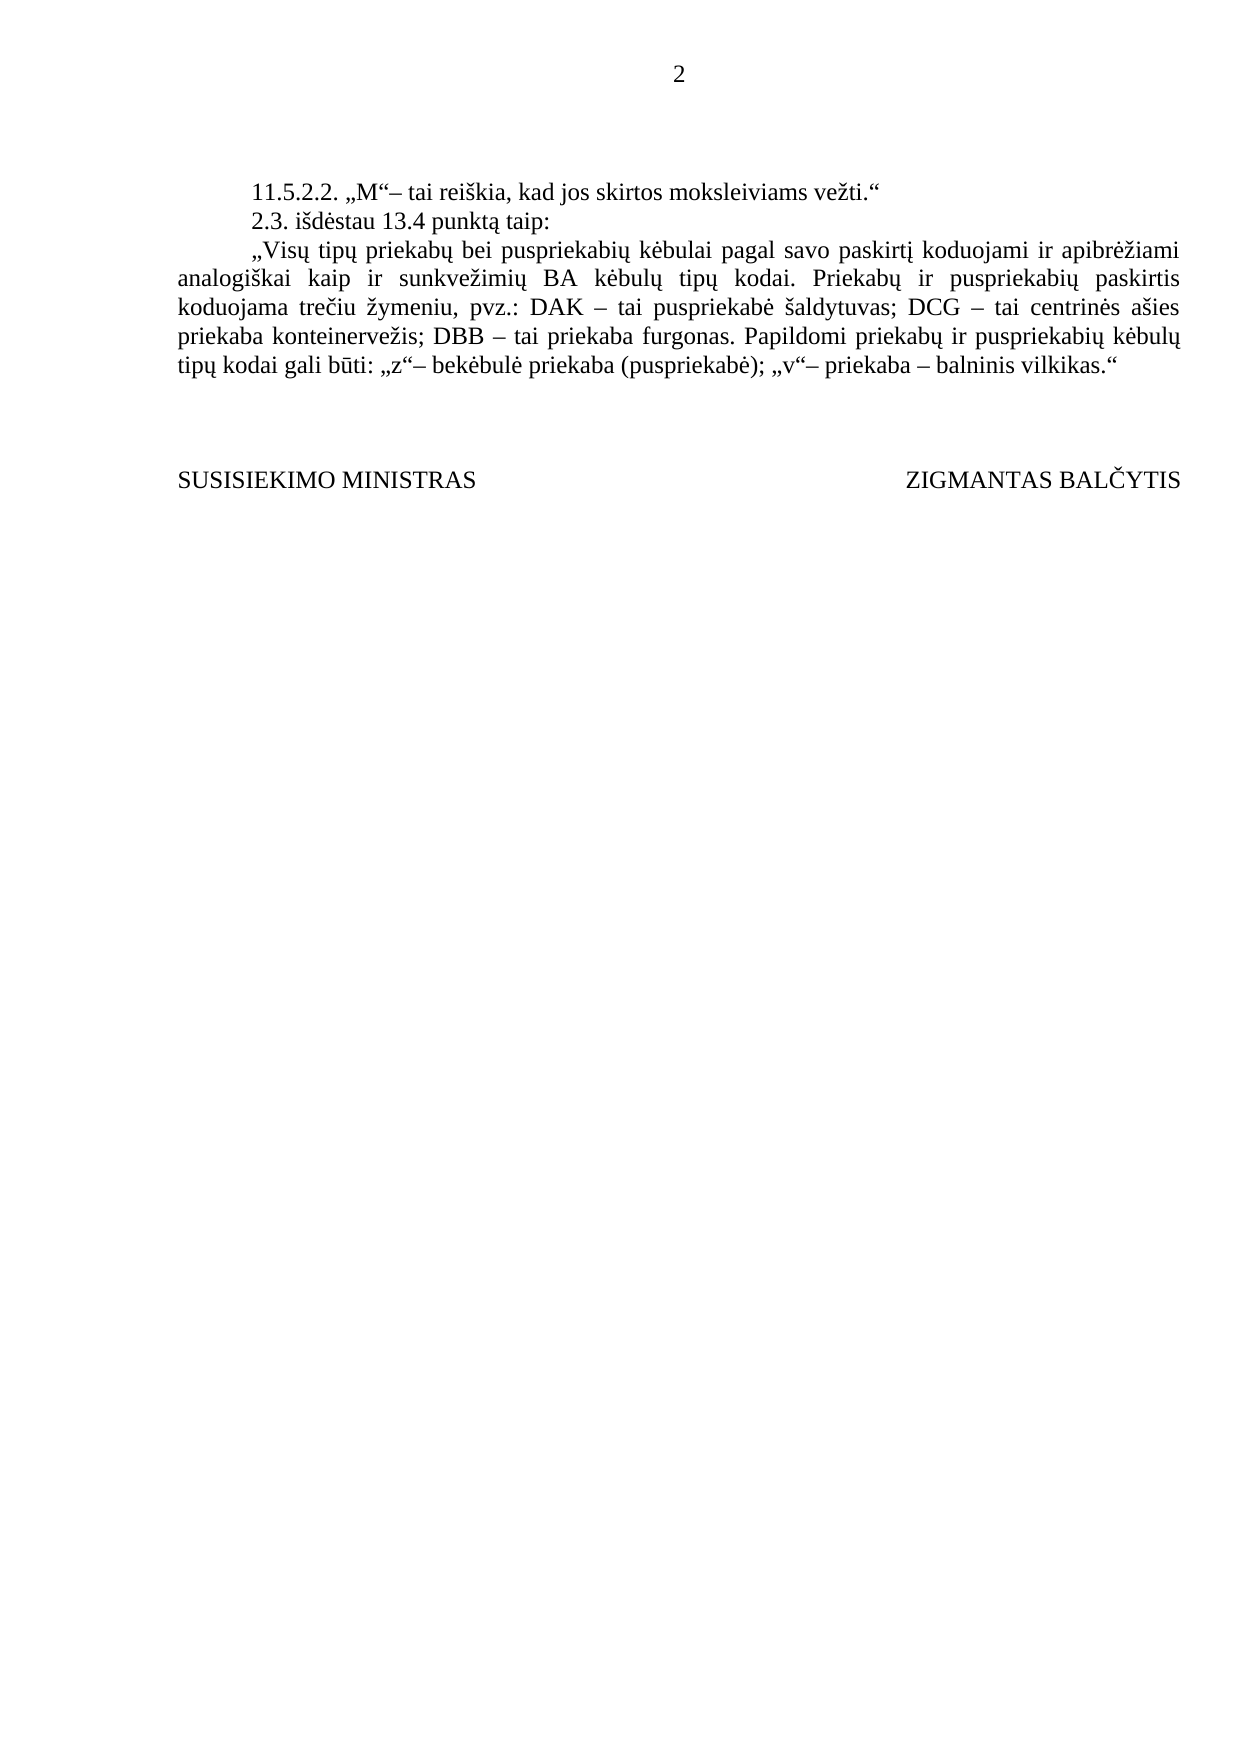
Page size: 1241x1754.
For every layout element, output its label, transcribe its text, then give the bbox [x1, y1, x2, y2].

text 11.5.2.2. „M“– tai reiškia, kad jos skirtos moksleiviams vežti.“ [177, 177, 1181, 206]
text „Visų tipų priekabų bei puspriekabių kėbulai pagal savo paskirtį koduojami ir apibrėžiami analogiškai kaip ir sunkvežimių BA kėbulų tipų kodai. Priekabų ir puspriekabių paskirtis koduojama trečiu žymeniu, pvz.: DAK – tai puspriekabė šaldytuvas; DCG – tai centrinės ašies priekaba konteinervežis; DBB – tai priekaba furgonas. Papildomi priekabų ir puspriekabių kėbulų tipų kodai gali būti: „z“– bekėbulė priekaba (puspriekabė); „v“– priekaba – balninis vilkikas.“ [177, 235, 1181, 378]
text 2.3. išdėstau 13.4 punktą taip: [177, 206, 1181, 235]
text SUSISIEKIMO MINISTRAS ZIGMANTAS BALČYTIS [177, 465, 1181, 493]
